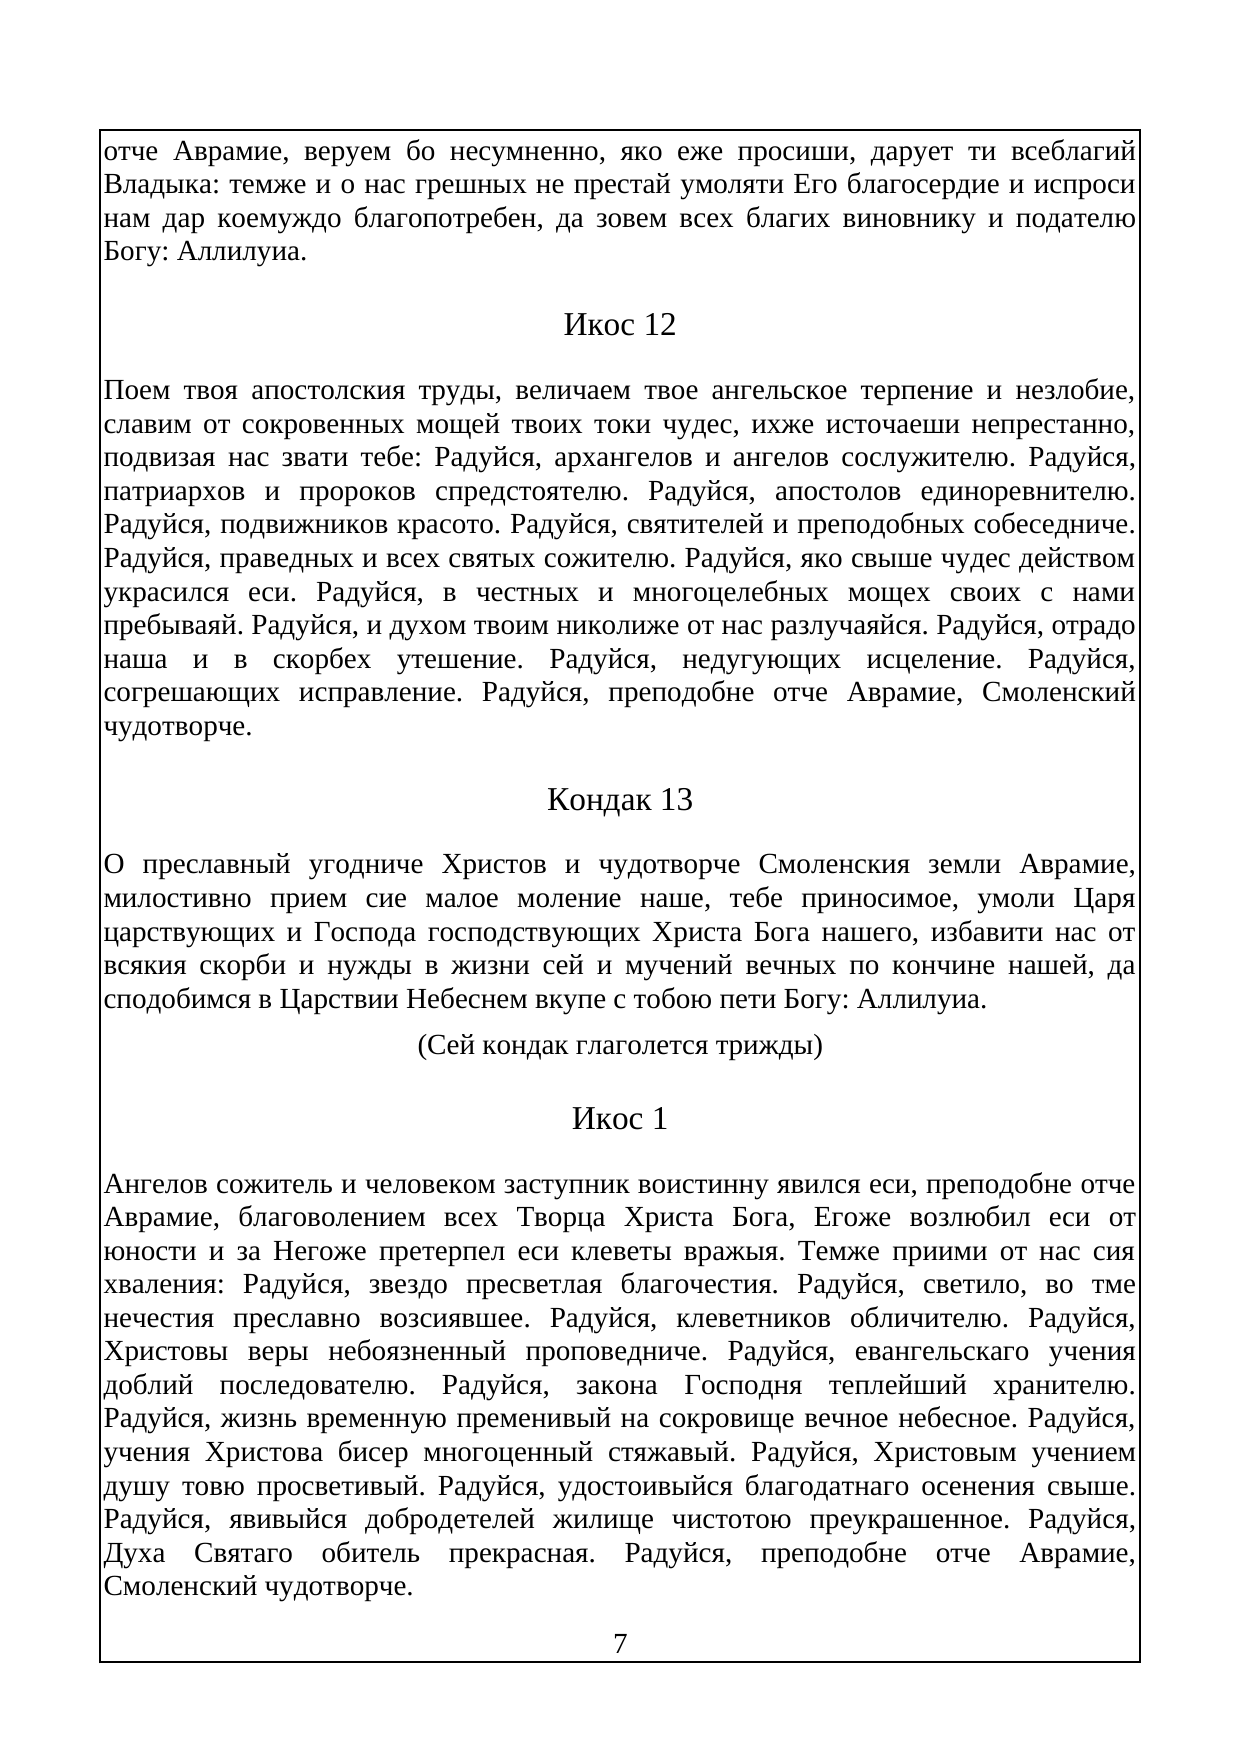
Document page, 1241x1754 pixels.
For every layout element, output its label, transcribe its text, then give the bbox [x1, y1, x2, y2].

subtitle Икос 12 [103, 304, 1137, 343]
subtitle Икос 1 [103, 1098, 1137, 1136]
subtitle Кондак 13 [103, 779, 1137, 817]
text (Сей кондак глаголется трижды) [103, 1027, 1137, 1060]
text О преславный угодниче Христов и чудотворче Смоленския земли Аврамие, милостивно прием сие малое моление наше, тебе приносимое, умоли Царя царствующих и Господа господствующих Христа Бога нашего, избавити нас от всякия скорби и нужды в жизни сей и мучений вечных по кончине нашей, да сподобимся в Царствии Небеснем вкупе с тобою пети Богу: Аллилуиа. [103, 847, 1137, 1014]
text отче Аврамие, веруем бо несумненно, яко еже просиши, дарует ти всеблагий Владыка: темже и о нас грешных не престай умоляти Его благосердие и испроси нам дар коемуждо благопотребен, да зовем всех благих виновнику и подателю Богу: Аллилуиа. [103, 133, 1137, 267]
text Поем твоя апостолския труды, величаем твое ангельское терпение и незлобие, славим от сокровенных мощей твоих токи чудес, ихже источаеши непрестанно, подвизая нас звати тебе: Радуйся, архангелов и ангелов сослужителю. Радуйся, патриархов и пророков спредстоятелю. Радуйся, апостолов единоревнителю. Радуйся, подвижников красото. Радуйся, святителей и преподобных собеседниче. Радуйся, праведных и всех святых сожителю. Радуйся, яко свыше чудес действом украсился еси. Радуйся, в честных и многоцелебных мощех своих с нами пребываяй. Радуйся, и духом твоим николиже от нас разлучаяйся. Радуйся, отрадо наша и в скорбех утешение. Радуйся, недугующих исцеление. Радуйся, согрешающих исправление. Радуйся, преподобне отче Аврамие, Смоленский чудотворче. [103, 372, 1137, 741]
text Ангелов сожитель и человеком заступник воистинну явился еси, преподобне отче Аврамие, благоволением всех Творца Христа Бога, Егоже возлюбил еси от юности и за Негоже претерпел еси клеветы вражыя. Темже приими от нас сия хваления: Радуйся, звездо пресветлая благочестия. Радуйся, светило, во тме нечестия преславно возсиявшее. Радуйся, клеветников обличителю. Радуйся, Христовы веры небоязненный проповедниче. Радуйся, евангельскаго учения доблий последователю. Радуйся, закона Господня теплейший хранителю. Радуйся, жизнь временную пременивый на сокровище вечное небесное. Радуйся, учения Христова бисер многоценный стяжавый. Радуйся, Христовым учением душу товю просветивый. Радуйся, удостоивыйся благодатнаго осенения свыше. Радуйся, явивыйся добродетелей жилище чистотою преукрашенное. Радуйся, Духа Святаго обитель прекрасная. Радуйся, преподобне отче Аврамие, Смоленский чудотворче. [103, 1166, 1137, 1602]
